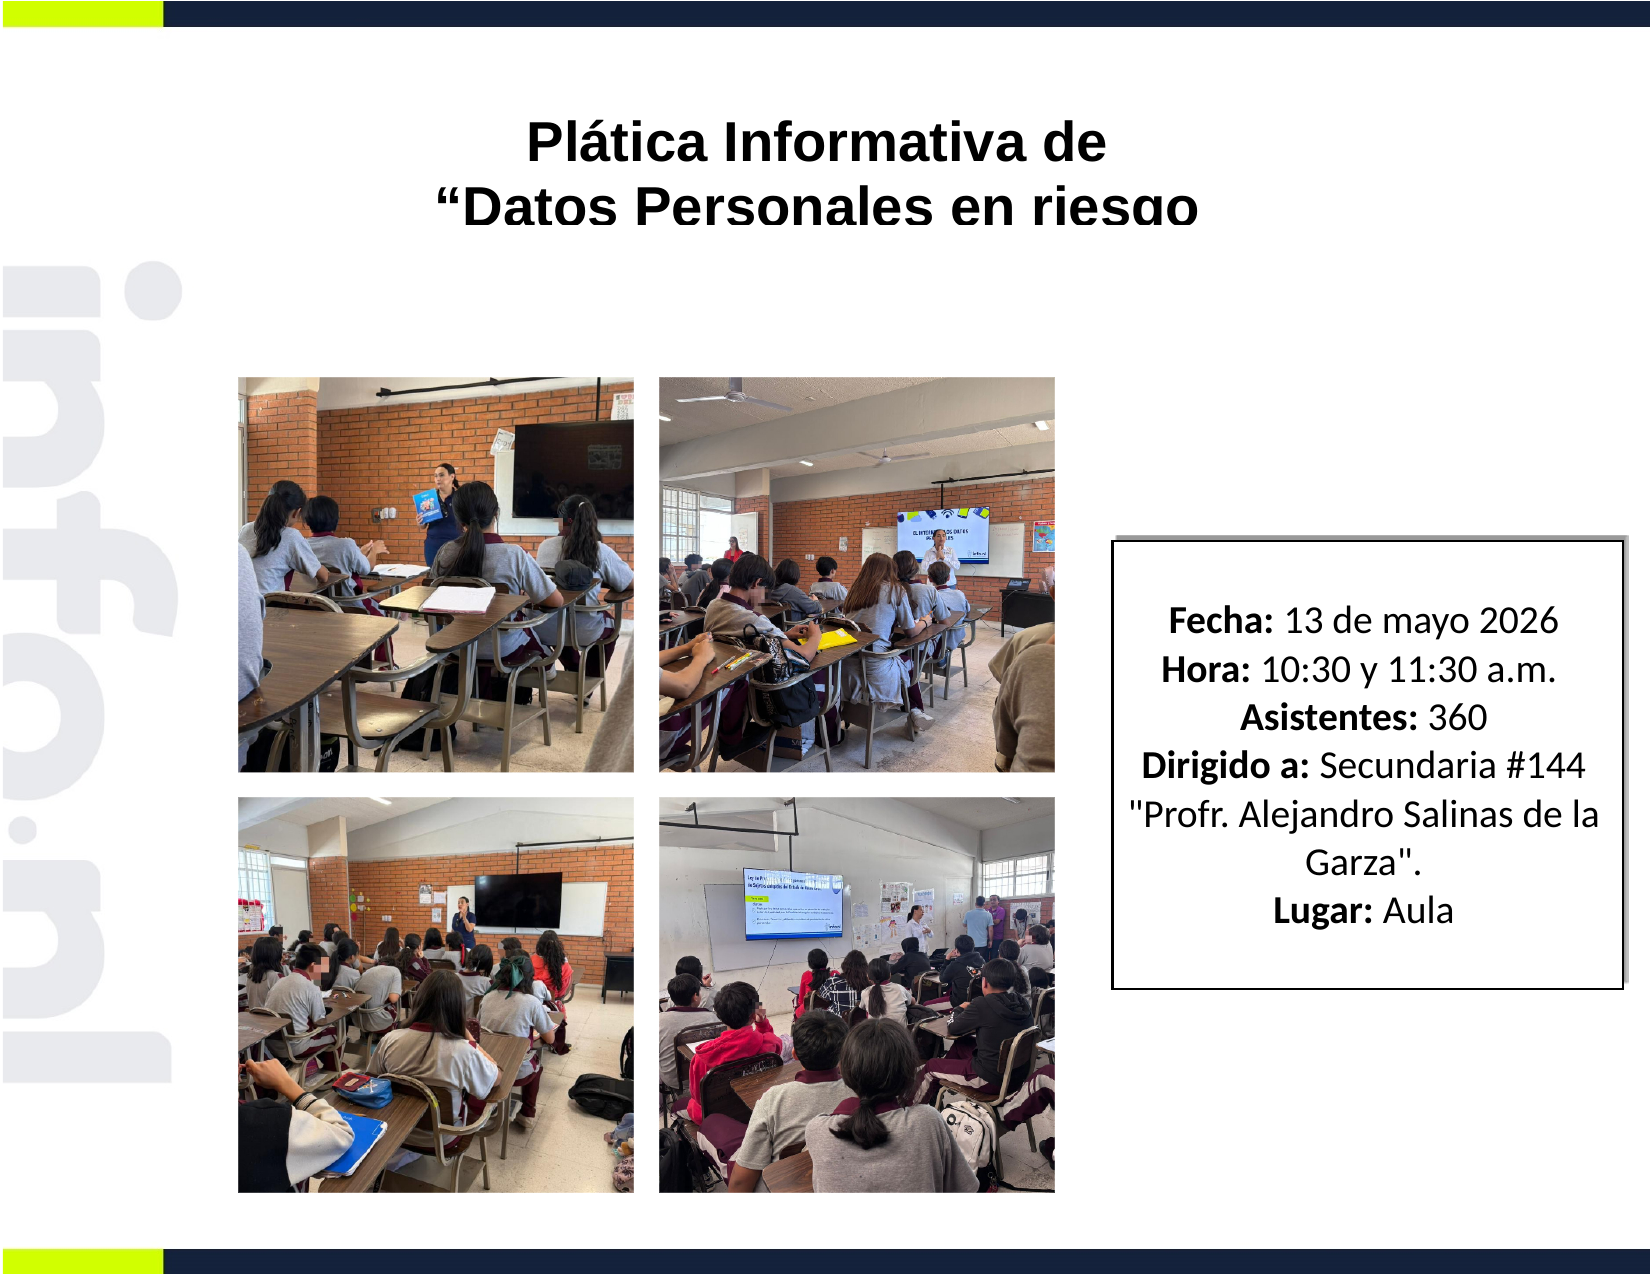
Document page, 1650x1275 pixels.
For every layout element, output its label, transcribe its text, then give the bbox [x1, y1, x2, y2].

text “Datos Personales en riesgo [277, 173, 1372, 225]
text Plática Informativa de [277, 109, 1372, 173]
